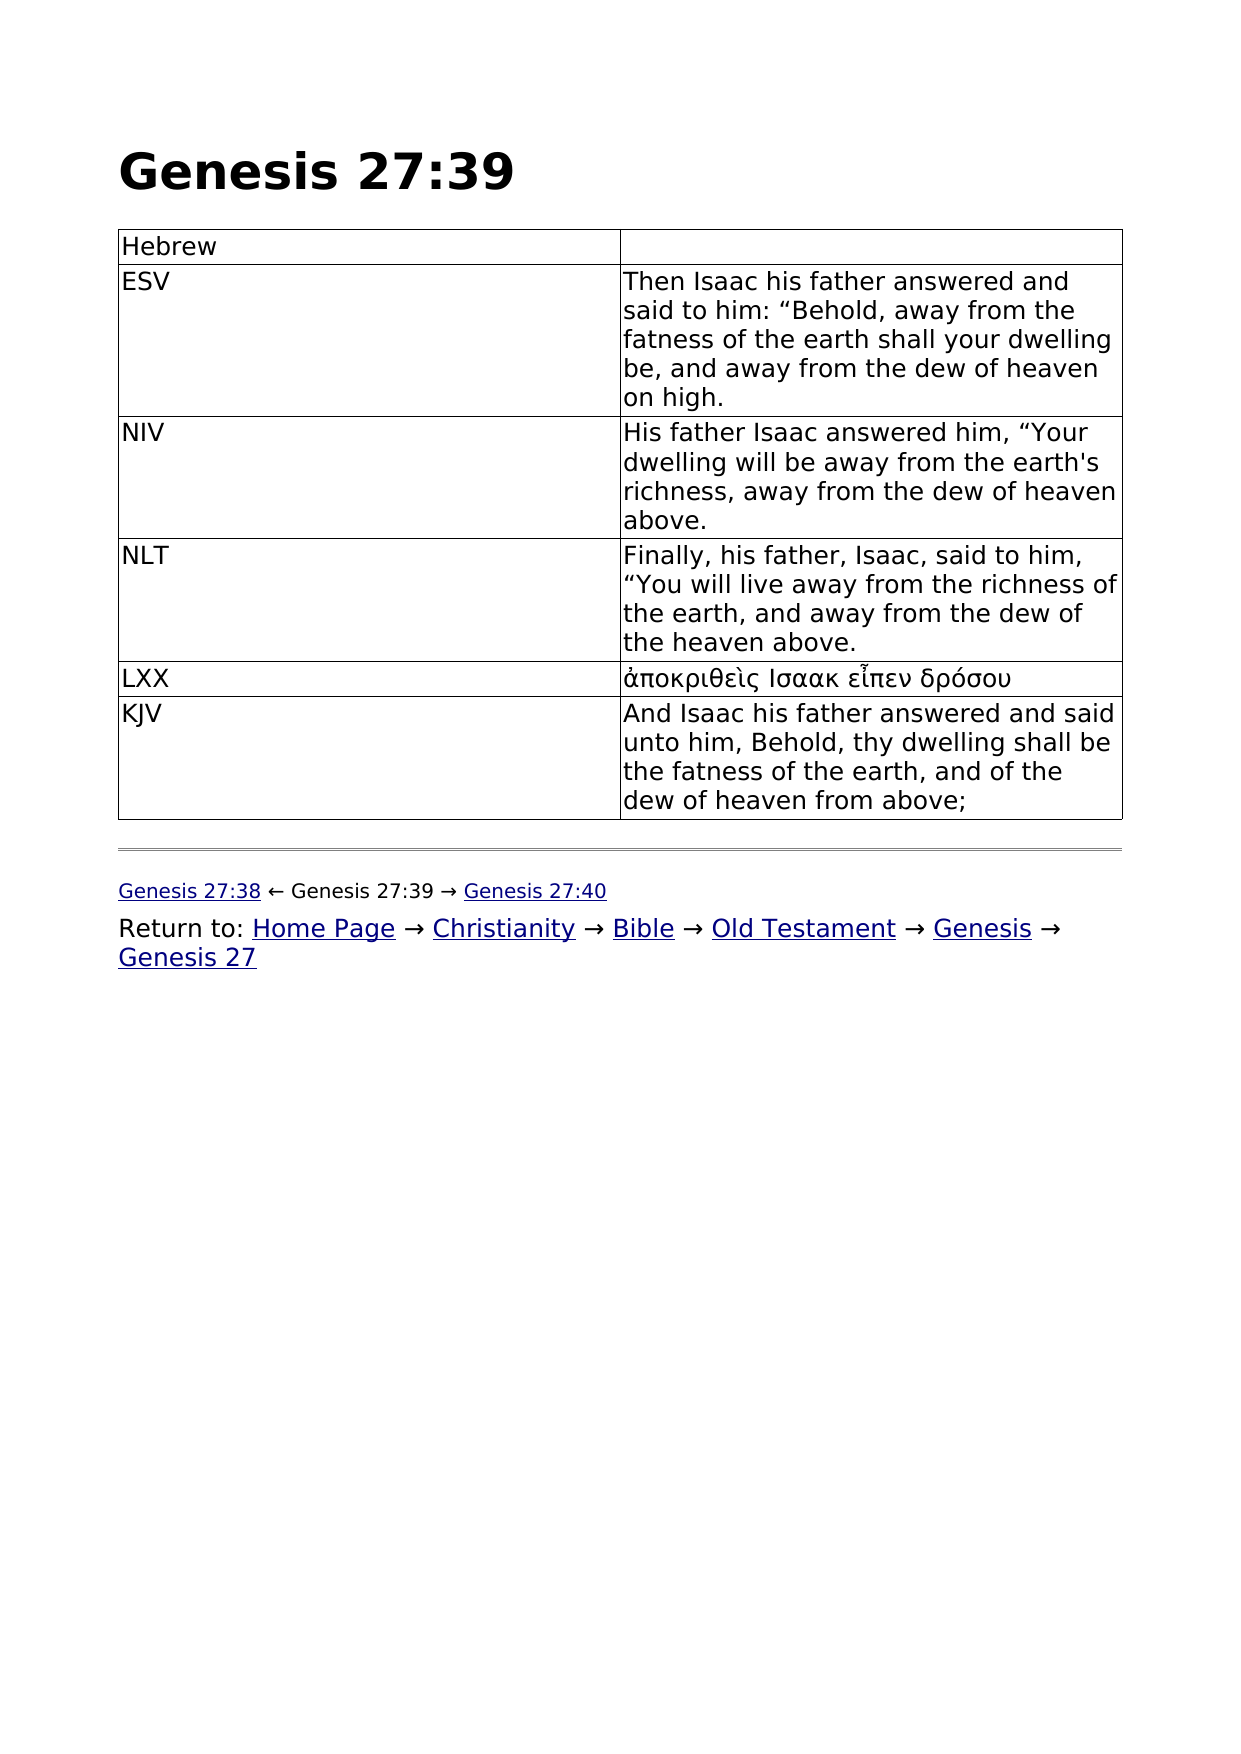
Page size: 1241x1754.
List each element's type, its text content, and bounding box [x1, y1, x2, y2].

table_cell And Isaac his father answered and said unto him, Behold, thy dwelling shall be the fatness of the earth, and of the dew of heaven from above; [621, 697, 1122, 818]
table_cell ESV [119, 265, 620, 416]
table_cell LXX [119, 662, 620, 696]
table_cell Then Isaac his father answered and said to him: “Behold, away from the fatness of the earth shall your dwelling be, and away from the dew of heaven on high. [621, 265, 1122, 416]
table_cell NIV [119, 417, 620, 538]
table_header [621, 230, 1122, 264]
table_cell His father Isaac answered him, “Your dwelling will be away from the earth's richness, away from the dew of heaven above. [621, 417, 1122, 538]
table_cell KJV [119, 697, 620, 818]
text Genesis 27:38 ← Genesis 27:39 → Genesis 27:40 [118, 880, 1122, 914]
subtitle Genesis 27:39 [118, 143, 1122, 201]
table_cell ἀποκριθεὶς Ισαακ εἶπεν δρόσου [621, 662, 1122, 696]
table_header Hebrew [119, 230, 620, 264]
table_cell Finally, his father, Isaac, said to him, “You will live away from the richness of the earth, and away from the dew of the heaven above. [621, 539, 1122, 661]
text Return to: Home Page → Christianity → Bible → Old Testament → Genesis → Genesis 27 [118, 914, 1122, 972]
table_cell NLT [119, 539, 620, 661]
